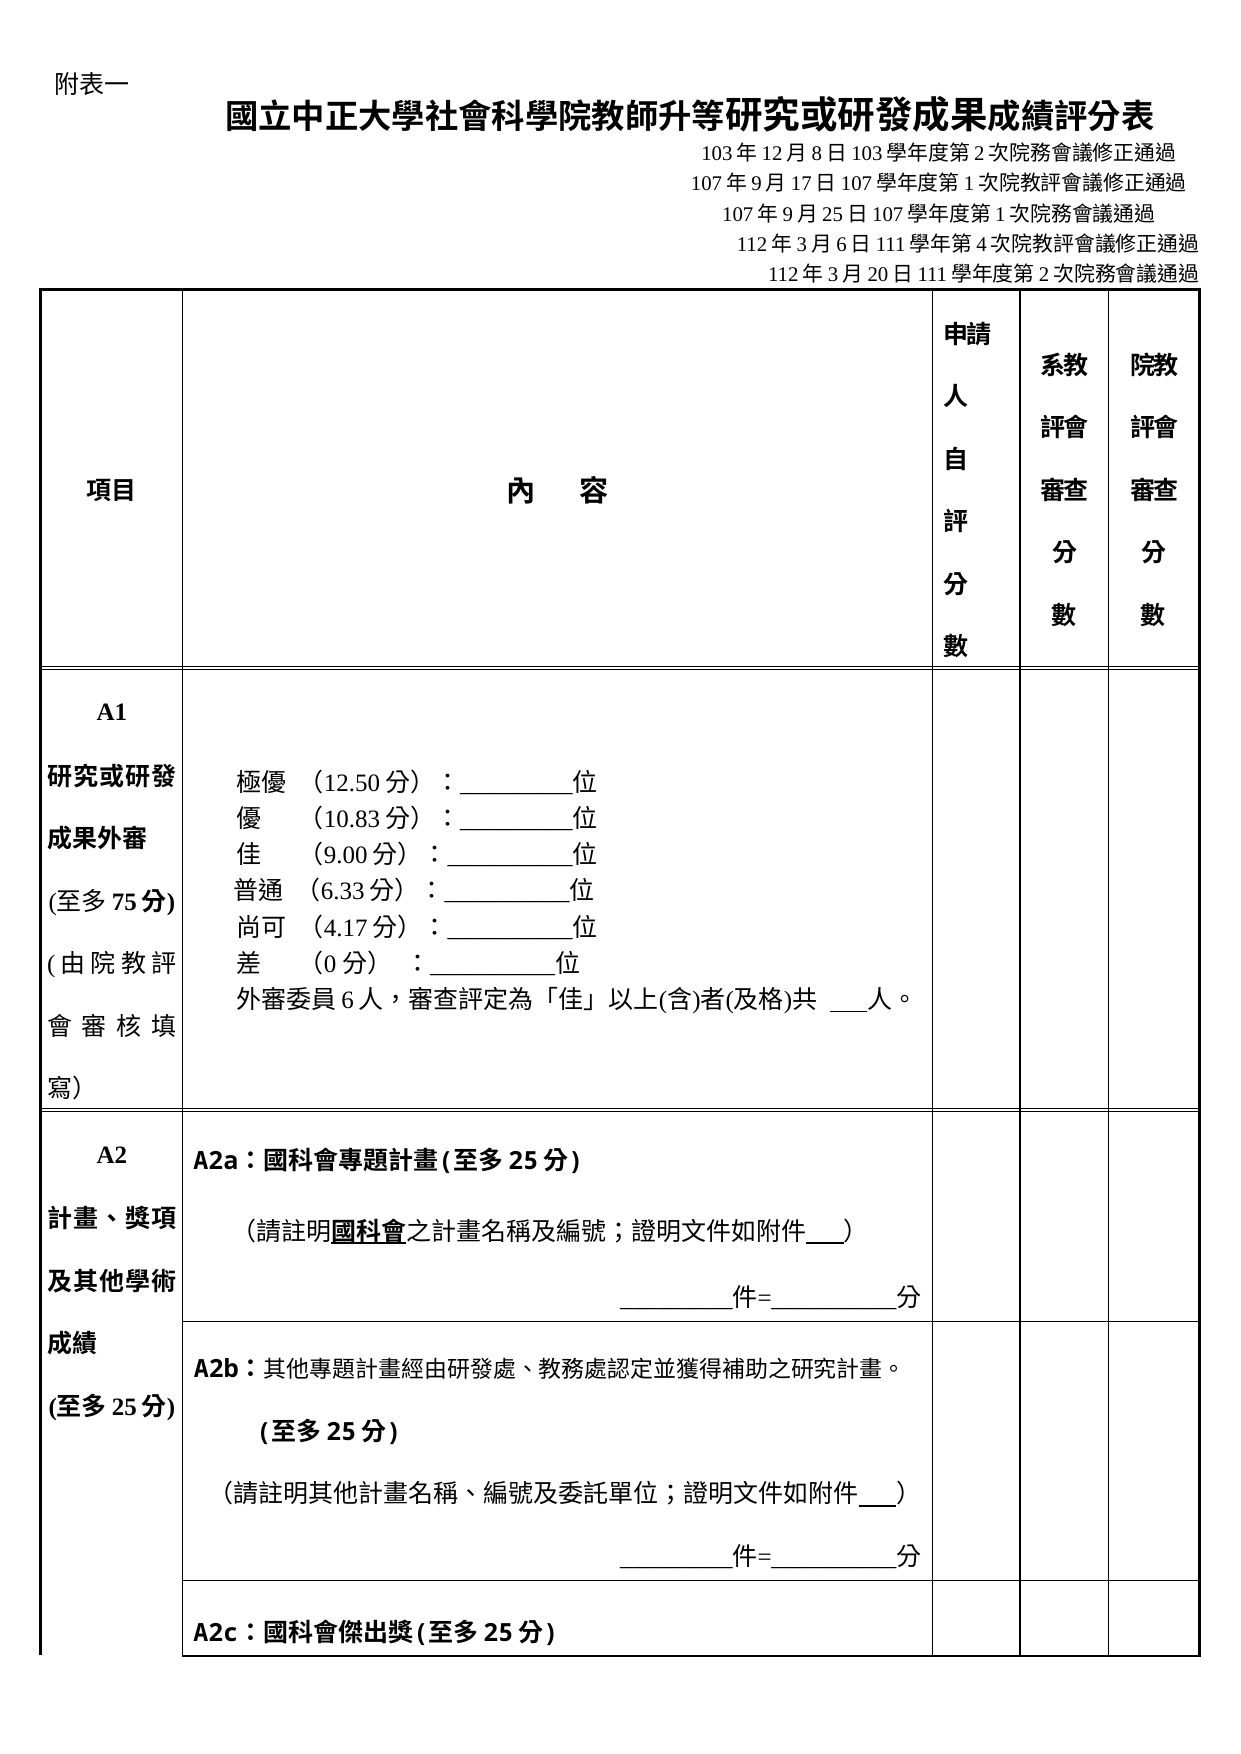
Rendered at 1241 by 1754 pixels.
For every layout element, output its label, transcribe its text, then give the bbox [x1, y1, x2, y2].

table_cell [933, 1581, 1019, 1655]
table_cell [1109, 1322, 1198, 1579]
table_header 院教評會審查分 數 [1109, 291, 1198, 666]
table_cell [1021, 1581, 1108, 1655]
text 112年3月6日111學年第4次院教評會議修正通過 [443, 227, 1199, 257]
text 107年9月25日107學年度第1次院務會議通過 [41, 197, 1199, 227]
table_cell A2a：國科會專題計畫(至多25分) （請註明國科會之計畫名稱及編號；證明文件如附件 ） _________件=__________分 [183, 1112, 932, 1321]
table_cell [933, 1322, 1019, 1579]
text 103年12月8日103學年度第2次院務會議修正通過 [41, 136, 1199, 167]
table_cell [1021, 1112, 1108, 1321]
text 附表一 [41, 74, 1199, 99]
table_header 申請人 自 評 分 數 [933, 291, 1019, 666]
table_cell A2 計畫、獎項及其他學術成績 (至多25分) [42, 1112, 182, 1655]
table_cell A1 研究或研發成果外審 (至多75分) (由院教評會審核填寫） [42, 670, 182, 1108]
table_header 項目 [42, 291, 182, 666]
table_cell [1021, 1322, 1108, 1579]
table_cell [933, 1112, 1019, 1321]
text 107年9月17日107學年度第1次院教評會議修正通過 [41, 167, 1199, 197]
table_cell 極優 （12.50分）：_________位 優 （10.83分）：_________位 佳 （9.00分）：__________位 普通 （6.33分）：__________位 尚可 （4.17分）：__________位 差 （0 分） ：__________位 外審委員6人，審查評定為「佳」以上(含)者(及格)共 人。 [183, 670, 932, 1108]
table_header 系教評會審查分 數 [1021, 291, 1108, 666]
table_cell [1109, 1581, 1198, 1655]
table_cell [1109, 1112, 1198, 1321]
table_header 內 容 [183, 291, 932, 666]
table_cell [1109, 670, 1198, 1108]
table_cell [1021, 670, 1108, 1108]
table_cell A2c：國科會傑出獎(至多25分) [183, 1581, 932, 1655]
table_cell A2b：其他專題計畫經由研發處、教務處認定並獲得補助之研究計畫。 (至多25分) （請註明其他計畫名稱、編號及委託單位；證明文件如附件 ）_________件=__________分 [183, 1322, 932, 1579]
table_cell [933, 670, 1019, 1108]
text 112年3月20日111學年度第2次院務會議通過 [443, 257, 1199, 287]
text 國立中正大學社會科學院教師升等研究或研發成果成績評分表 [41, 99, 1199, 136]
